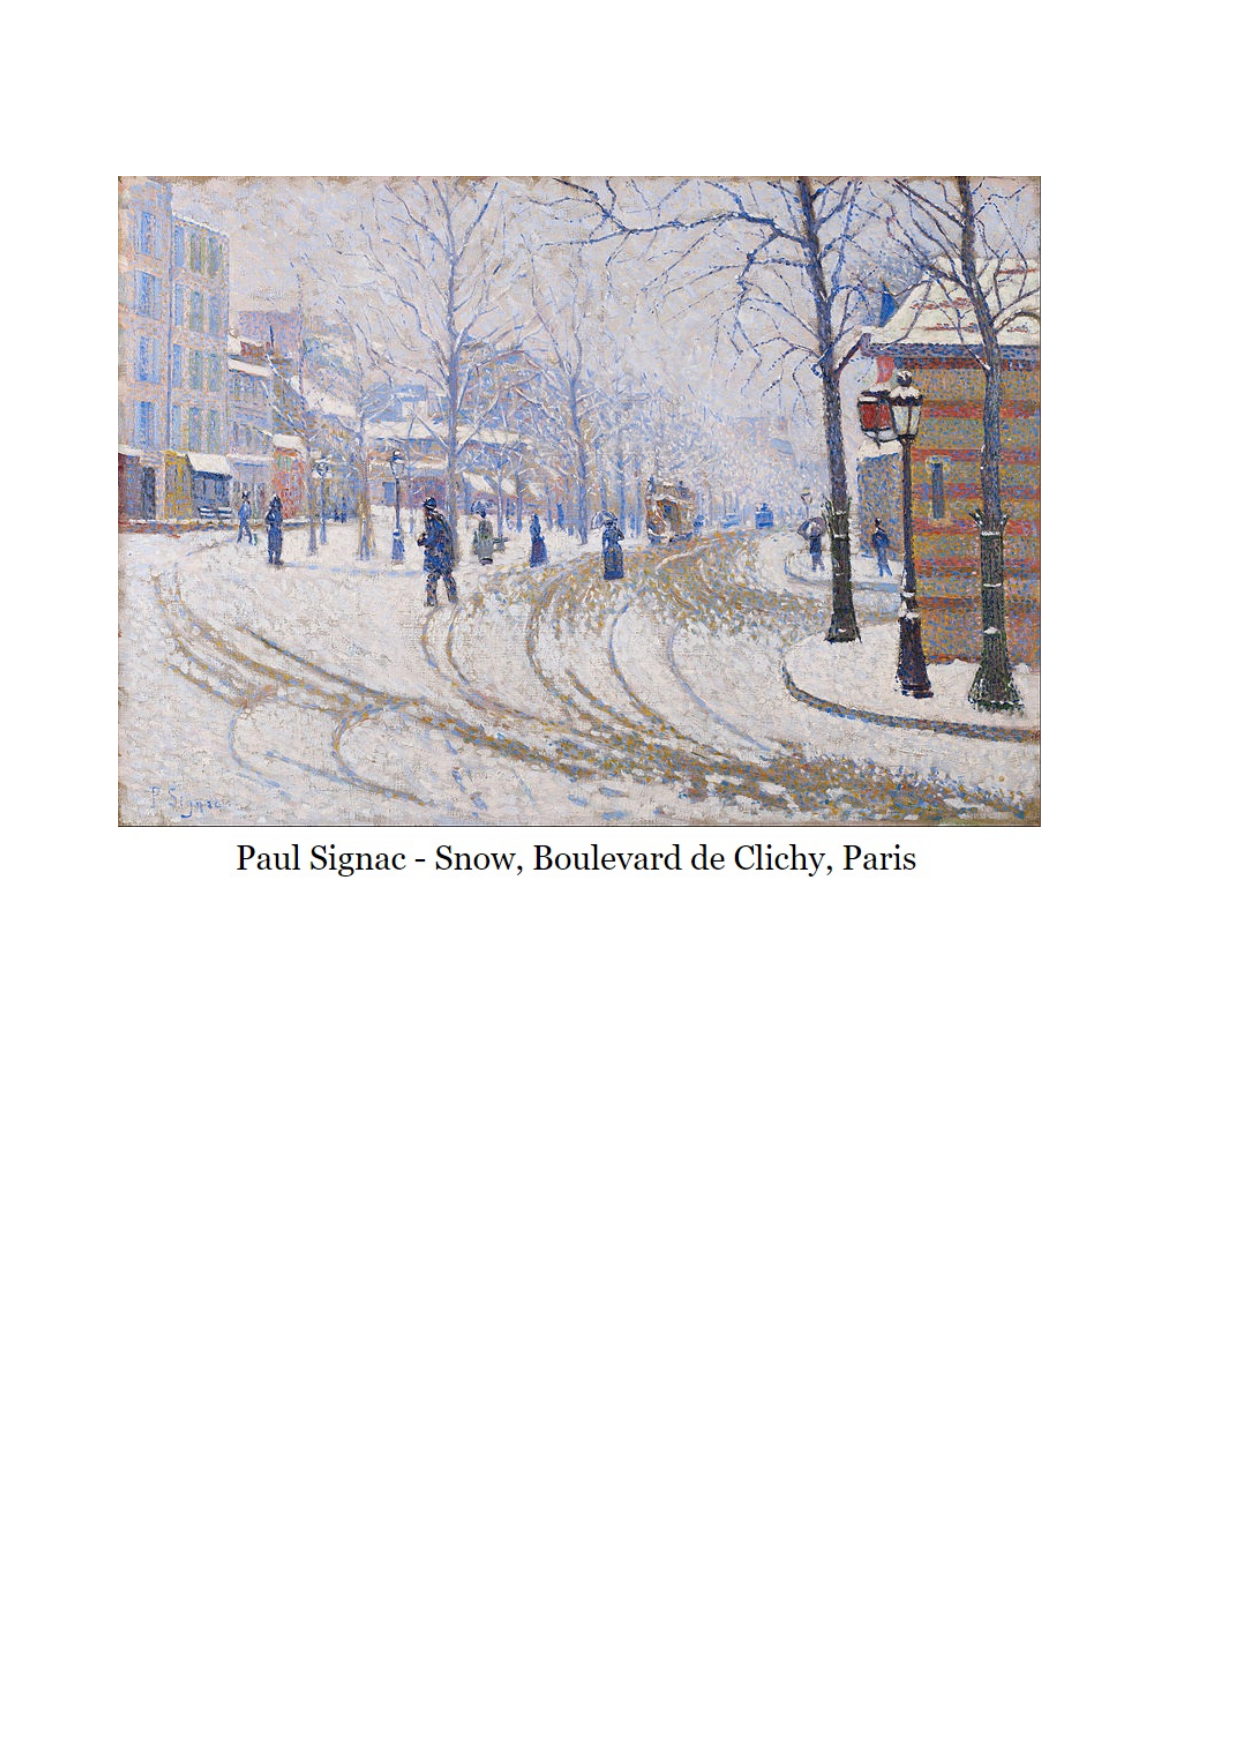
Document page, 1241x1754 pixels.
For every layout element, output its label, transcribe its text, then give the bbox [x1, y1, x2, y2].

text Ο Πουαντιγισμός είναι ένα καλλιτεχνικό ρεύμα που ξεκίνησε γύρω στα 1885 στη Γαλλία, με κύριους εκφραστές τους Ζωρζ Σερά και Πωλ Σινιάκ. Η λέξη πουαντιγισμός προέρχεται από τη γαλλική «point» που σημαίνει τελεία. Οι ζωγράφοι του Πουαντιγισμού ακολούθησαν ένα είδος ζωγραφικής στο οποίο τα χρώματα δεν αναμειγνύονται στην παλέτα αλλά τοποθετούνται μεμονωμένα, κουκίδα κουκίδα, και απευθείας πάνω στον καμβά. Απέρριψαν την χρήση γραμμών και δημιούργησαν ένα αποτέλεσμα από κουκίδες βασικών χρωμάτων, που μπαίνουν το ένα δίπλα στο άλλο για να δώσουν ένα συγκεκριμένο χρώμα. Για παράδειγμα κουκίδες κίτρινου και κόκκινου δίνουν πορτοκαλί χρώμα. Με αυτόν τον τρόπο κουκίδες διαφορετικών χρωμάτων που έχουν τοποθετηθεί η μία διπλα στην άλλη δημιουργούν την εντύπωση μιας ενιαίας απόχρωσης, όταν κοιτάξουμε τον πίνακα από κάποια απόσταση. Αυτό συμβαίνει γιατί ο εγκέφαλος μας συγχωνεύει τις λεπτομέρειες των χρωμάτων και τις αντιμετωπίζει σαν σύνολο. Σύμφωνα με τον πουαντιγισμό όλα τα πράγματα πρέπει να διατηρούν την καθαρότητά τους. Τα χρώματα που χρησιμοποιούνται, πρέπει να είναι καθαρά ώστε να επιτυγχάνεται ένα αποτέλεσμα που διαθέτει σταθερό φως. Ο σκοπός τους ήταν να πετύχουν τη μεγαλύτερη δυνατή φωτεινότητα και καθαρότητα των χρωμάτων, τα οποία χάνουν σε λάμψη και ομορφιά όταν αναμιγνύονται στην παλέτα. _____________________________________________________________________________________________________________________________ Αφού παρατηρήσετε τους πίνακες, σχεδιάστε κάτι με το μολύβι στο χαρτί σας και χρωματίστε με την τεχνική του Πουαντιγισμού. [1041, 176, 1122, 887]
picture [118, 176, 1041, 887]
